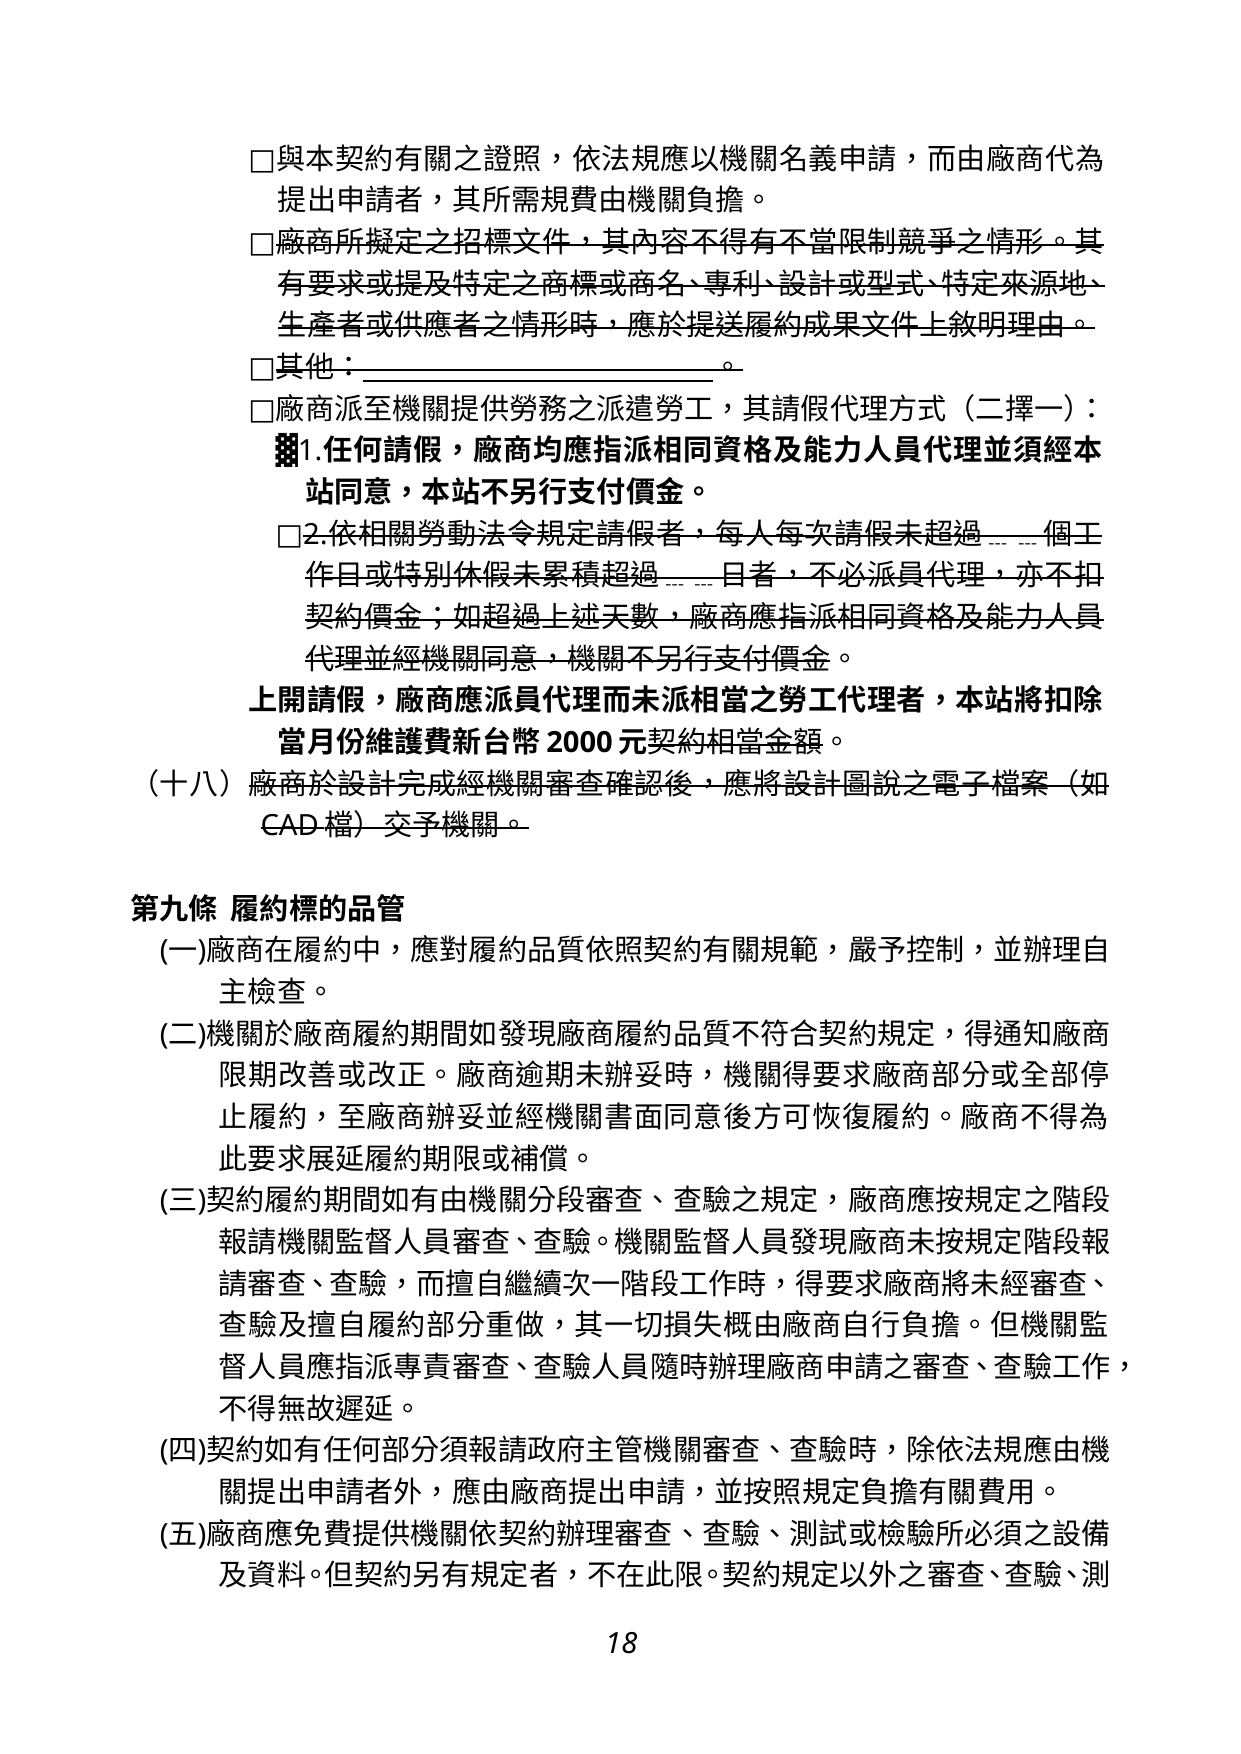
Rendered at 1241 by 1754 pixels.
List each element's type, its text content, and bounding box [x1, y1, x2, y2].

text □廠商所擬定之招標文件，其內容不得有不當限制競爭之情形。其有要求或提及特定之商標或商名、專利、設計或型式、特定來源地、生產者或供應者之情形時，應於提送履約成果文件上敘明理由。 [248, 219, 1104, 344]
text (一)廠商在履約中，應對履約品質依照契約有關規範，嚴予控制，並辦理自主檢查。 [159, 927, 1110, 1011]
text 上開請假，廠商應派員代理而未派相當之勞工代理者，本站將扣除當月份維護費新台幣2000元契約相當金額。 [248, 677, 1104, 761]
text □與本契約有關之證照，依法規應以機關名義申請，而由廠商代為提出申請者，其所需規費由機關負擔。 [248, 136, 1104, 219]
text 第九條 履約標的品管 [130, 886, 1110, 927]
text □廠商派至機關提供勞務之派遣勞工，其請假代理方式（二擇一）： [248, 386, 1104, 427]
text (五)廠商應免費提供機關依契約辦理審查、查驗、測試或檢驗所必須之設備及資料。但契約另有規定者，不在此限。契約規定以外之審查、查驗、測 [159, 1511, 1110, 1594]
text ▓1.任何請假，廠商均應指派相同資格及能力人員代理並須經本站同意，本站不另行支付價金。 [275, 427, 1104, 511]
text □2.依相關勞動法令規定請假者，每人每次請假未超過﹍﹍個工作日或特別休假未累積超過﹍﹍日者，不必派員代理，亦不扣契約價金；如超過上述天數，廠商應指派相同資格及能力人員代理並經機關同意，機關不另行支付價金。 [275, 511, 1104, 677]
text (二)機關於廠商履約期間如發現廠商履約品質不符合契約規定，得通知廠商限期改善或改正。廠商逾期未辦妥時，機關得要求廠商部分或全部停止履約，至廠商辦妥並經機關書面同意後方可恢復履約。廠商不得為此要求展延履約期限或補償。 [159, 1011, 1110, 1177]
text (四)契約如有任何部分須報請政府主管機關審查、查驗時，除依法規應由機關提出申請者外，應由廠商提出申請，並按照規定負擔有關費用。 [159, 1427, 1110, 1511]
text □其他： 。 [248, 344, 1104, 386]
text （十八）廠商於設計完成經機關審查確認後，應將設計圖說之電子檔案（如CAD檔）交予機關。 [130, 761, 1110, 844]
text (三)契約履約期間如有由機關分段審查、查驗之規定，廠商應按規定之階段報請機關監督人員審查、查驗。機關監督人員發現廠商未按規定階段報請審查、查驗，而擅自繼續次一階段工作時，得要求廠商將未經審查、查驗及擅自履約部分重做，其一切損失概由廠商自行負擔。但機關監督人員應指派專責審查、查驗人員隨時辦理廠商申請之審查、查驗工作，不得無故遲延。 [159, 1177, 1110, 1427]
